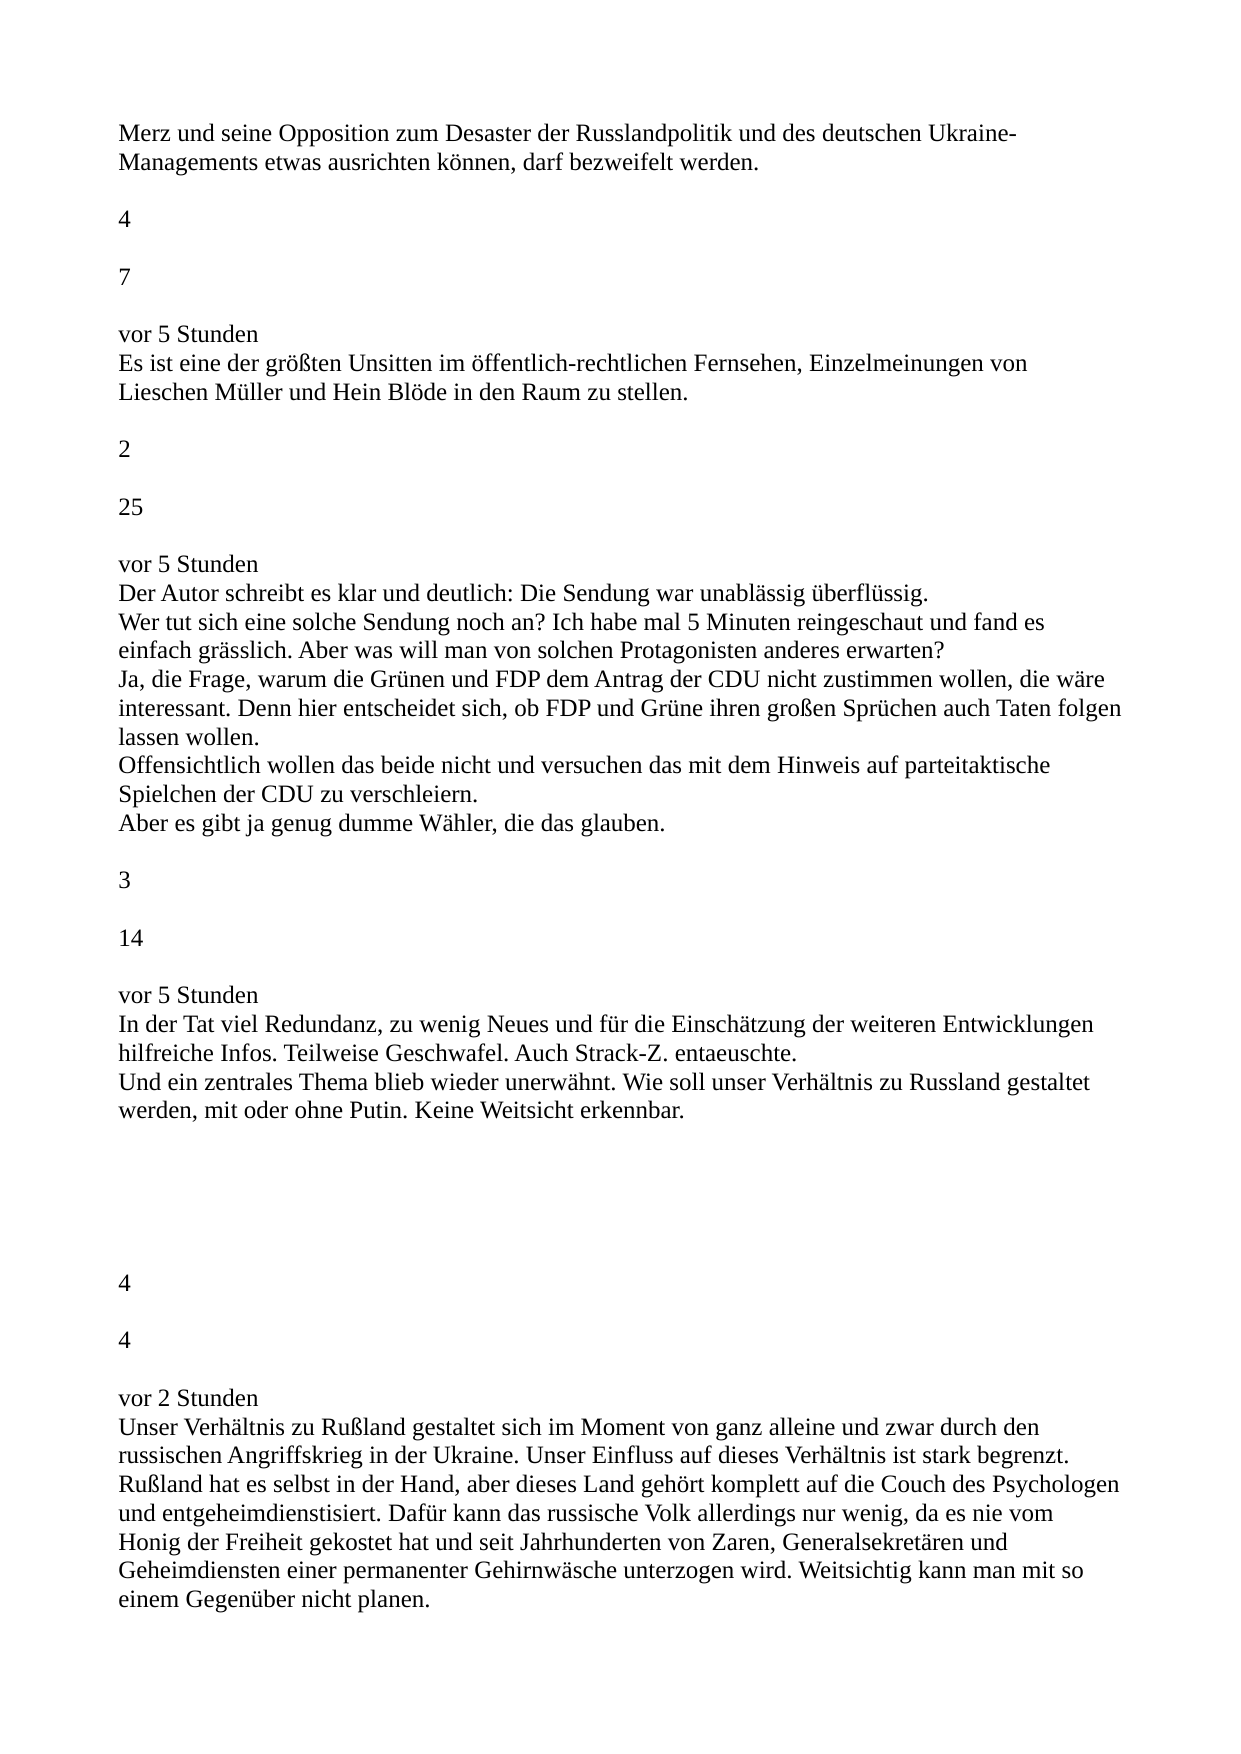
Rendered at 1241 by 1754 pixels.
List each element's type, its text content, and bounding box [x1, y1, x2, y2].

text 14 [118, 923, 1122, 952]
text vor 5 Stunden [118, 549, 1122, 578]
text 4 [118, 1326, 1122, 1354]
text Es ist eine der größten Unsitten im öffentlich-rechtlichen Fernsehen, Einzelmeinungen von Lieschen Müller und Hein Blöde in den Raum zu stellen. [118, 348, 1122, 406]
text Offensichtlich wollen das beide nicht und versuchen das mit dem Hinweis auf parteitaktische Spielchen der CDU zu verschleiern. [118, 751, 1122, 808]
text vor 5 Stunden [118, 981, 1122, 1009]
text 2 [118, 434, 1122, 463]
text Unser Verhältnis zu Rußland gestaltet sich im Moment von ganz alleine und zwar durch den russischen Angriffskrieg in der Ukraine. Unser Einfluss auf dieses Verhältnis ist stark begrenzt. Rußland hat es selbst in der Hand, aber dieses Land gehört komplett auf die Couch des Psychologen und entgeheimdienstisiert. Dafür kann das russische Volk allerdings nur wenig, da es nie vom Honig der Freiheit gekostet hat und seit Jahrhunderten von Zaren, Generalsekretären und Geheimdiensten einer permanenter Gehirnwäsche unterzogen wird. Weitsichtig kann man mit so einem Gegenüber nicht planen. [118, 1412, 1122, 1613]
text Der Autor schreibt es klar und deutlich: Die Sendung war unablässig überflüssig. [118, 578, 1122, 607]
text Wer tut sich eine solche Sendung noch an? Ich habe mal 5 Minuten reingeschaut und fand es einfach grässlich. Aber was will man von solchen Protagonisten anderes erwarten? [118, 607, 1122, 664]
text 25 [118, 492, 1122, 521]
text vor 5 Stunden [118, 319, 1122, 348]
text Merz und seine Opposition zum Desaster der Russlandpolitik und des deutschen Ukraine-Managements etwas ausrichten können, darf bezweifelt werden. [118, 118, 1122, 176]
text Ja, die Frage, warum die Grünen und FDP dem Antrag der CDU nicht zustimmen wollen, die wäre interessant. Denn hier entscheidet sich, ob FDP und Grüne ihren großen Sprüchen auch Taten folgen lassen wollen. [118, 664, 1122, 751]
text Und ein zentrales Thema blieb wieder unerwähnt. Wie soll unser Verhältnis zu Russland gestaltet werden, mit oder ohne Putin. Keine Weitsicht erkennbar. [118, 1067, 1122, 1124]
text 3 [118, 866, 1122, 894]
text 7 [118, 262, 1122, 291]
text 4 [118, 1268, 1122, 1297]
text Aber es gibt ja genug dumme Wähler, die das glauben. [118, 808, 1122, 837]
text In der Tat viel Redundanz, zu wenig Neues und für die Einschätzung der weiteren Entwicklungen hilfreiche Infos. Teilweise Geschwafel. Auch Strack-Z. entaeuschte. [118, 1009, 1122, 1067]
text 4 [118, 204, 1122, 233]
text vor 2 Stunden [118, 1383, 1122, 1412]
